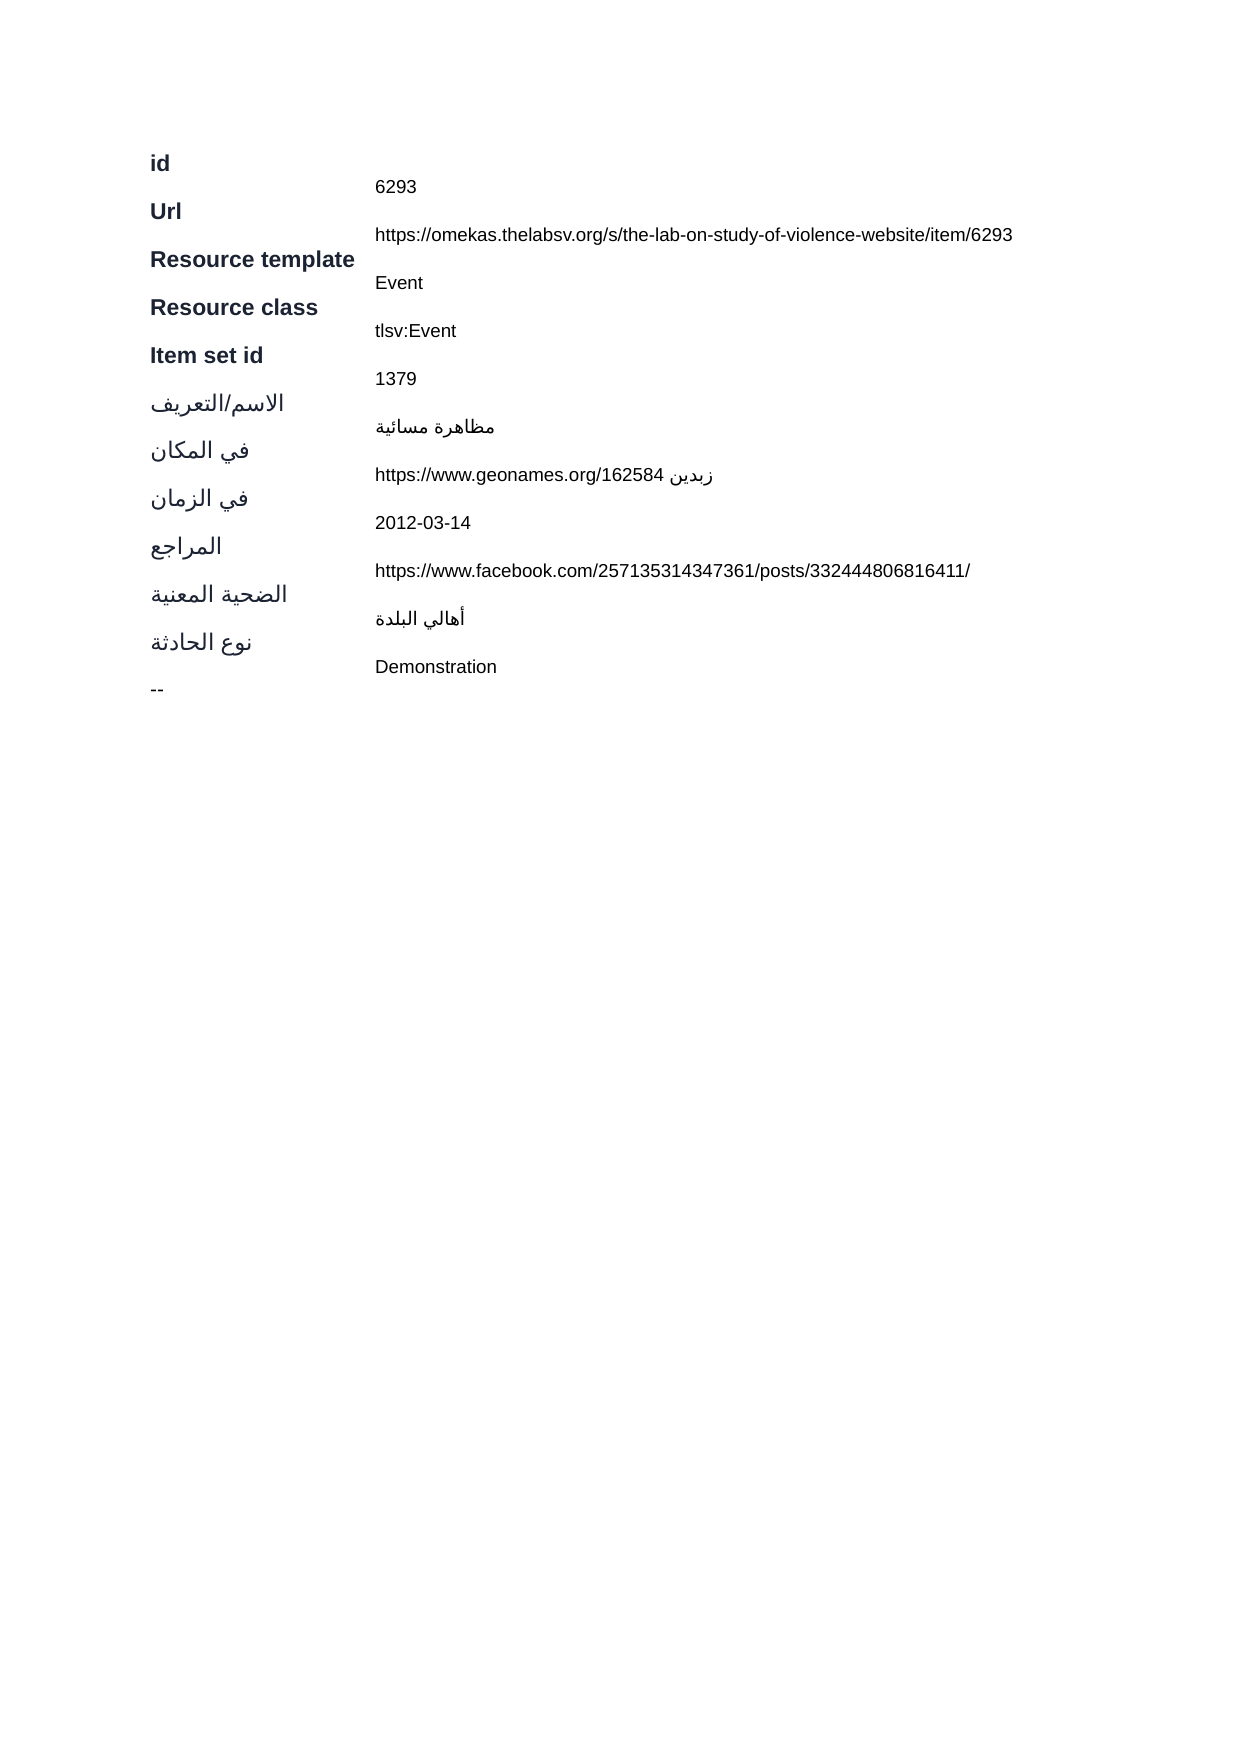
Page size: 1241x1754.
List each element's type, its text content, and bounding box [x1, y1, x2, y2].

text Resource class [150, 294, 1090, 320]
text https://omekas.thelabsv.org/s/the-lab-on-study-of-violence-website/item/6293 [375, 224, 1090, 246]
text -- [150, 677, 1090, 701]
text الاسم/التعريف [150, 389, 1090, 416]
text نوع الحادثة [150, 629, 1090, 656]
text Item set id [150, 342, 1090, 368]
text المراجع [150, 533, 1090, 560]
text Demonstration [375, 656, 1090, 677]
text الضحية المعنية [150, 581, 1090, 608]
text أهالي البلدة [375, 608, 1090, 629]
text 2012-03-14 [375, 512, 1090, 533]
text https://www.geonames.org/162584 زبدين [375, 464, 1090, 485]
text Event [375, 272, 1090, 294]
text Resource template [150, 246, 1090, 272]
text tlsv:Event [375, 320, 1090, 342]
text في المكان [150, 437, 1090, 464]
text 1379 [375, 368, 1090, 389]
text في الزمان [150, 485, 1090, 512]
text 6293 [375, 176, 1090, 198]
text id [150, 150, 1090, 176]
text https://www.facebook.com/257135314347361/posts/332444806816411/ [375, 560, 1090, 581]
text مظاهرة مسائية [375, 416, 1090, 437]
text Url [150, 198, 1090, 224]
